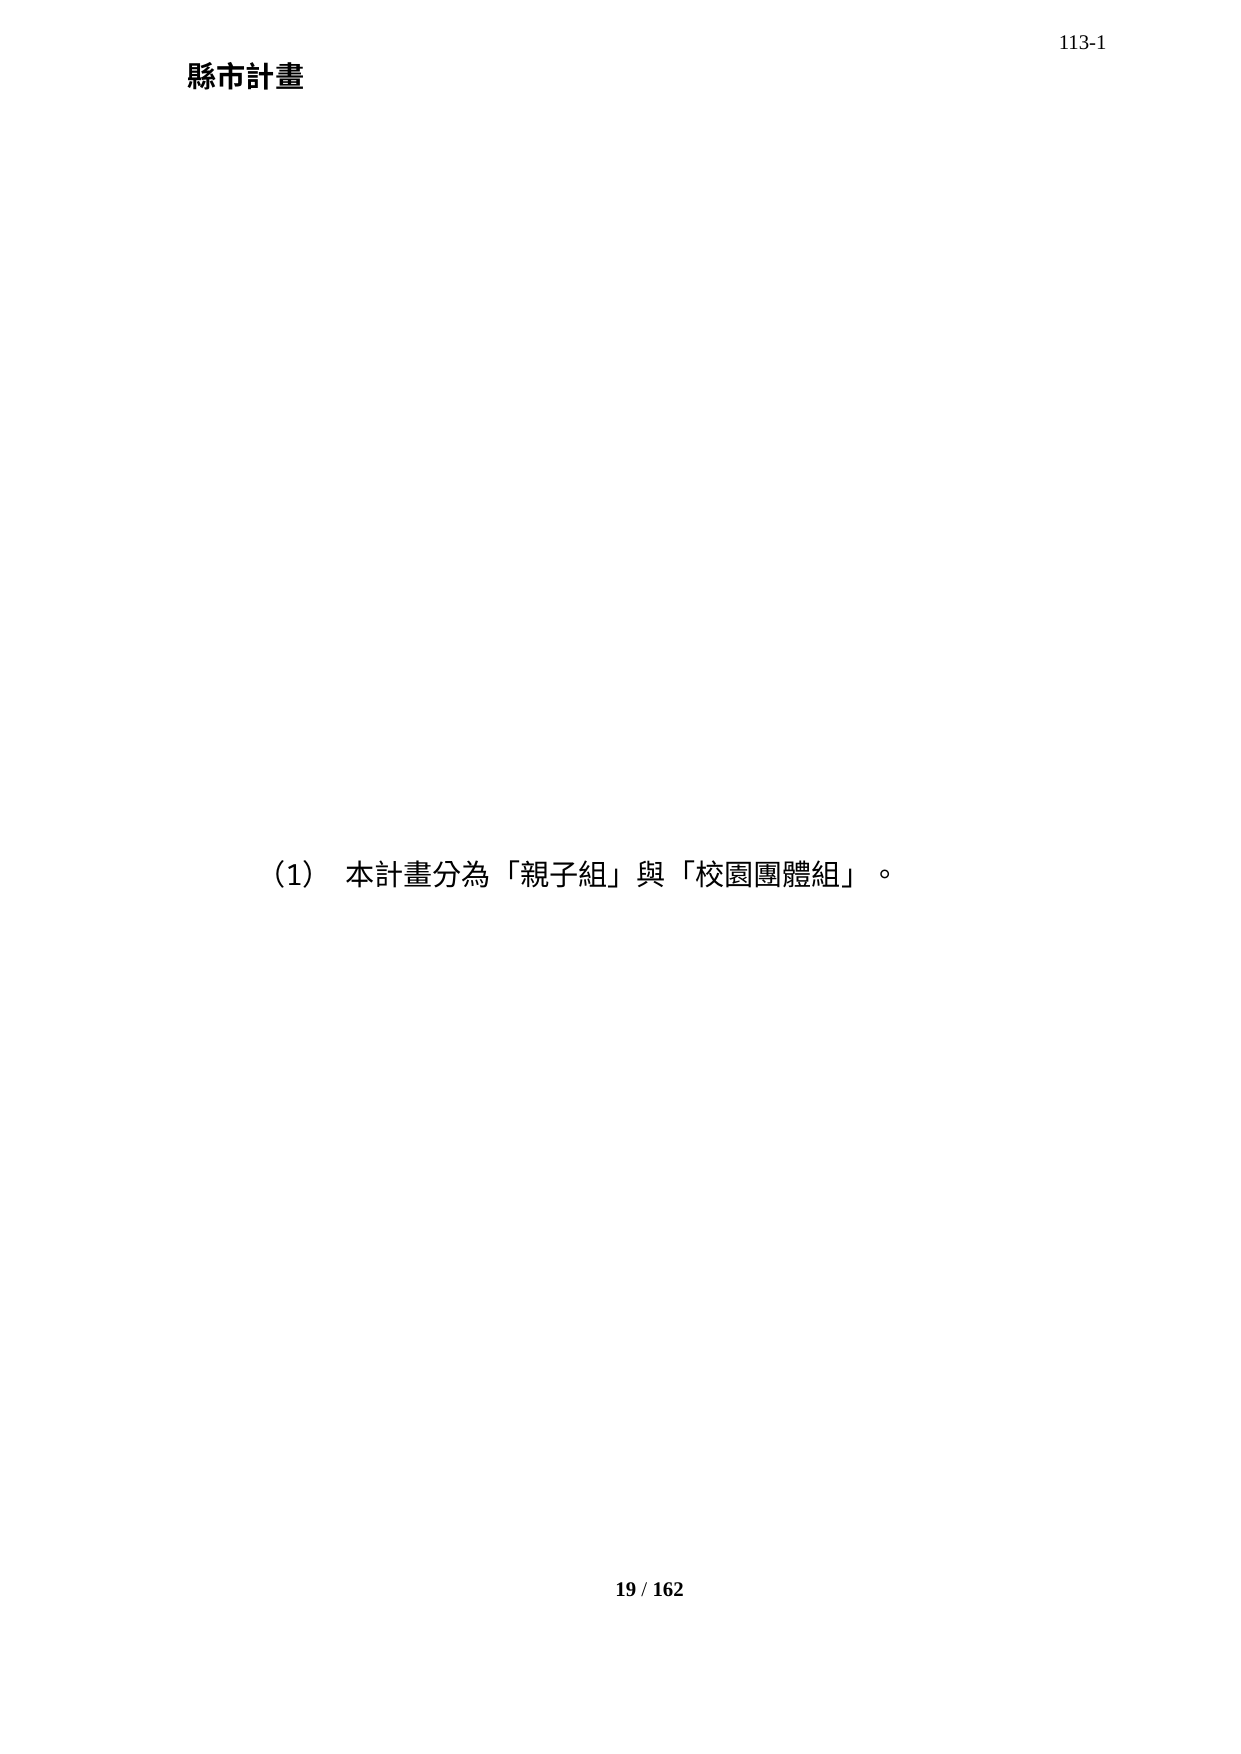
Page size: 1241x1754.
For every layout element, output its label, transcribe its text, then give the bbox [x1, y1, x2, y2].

list 本計畫分為「親子組」與「校園團體組」。 [256, 831, 1106, 893]
